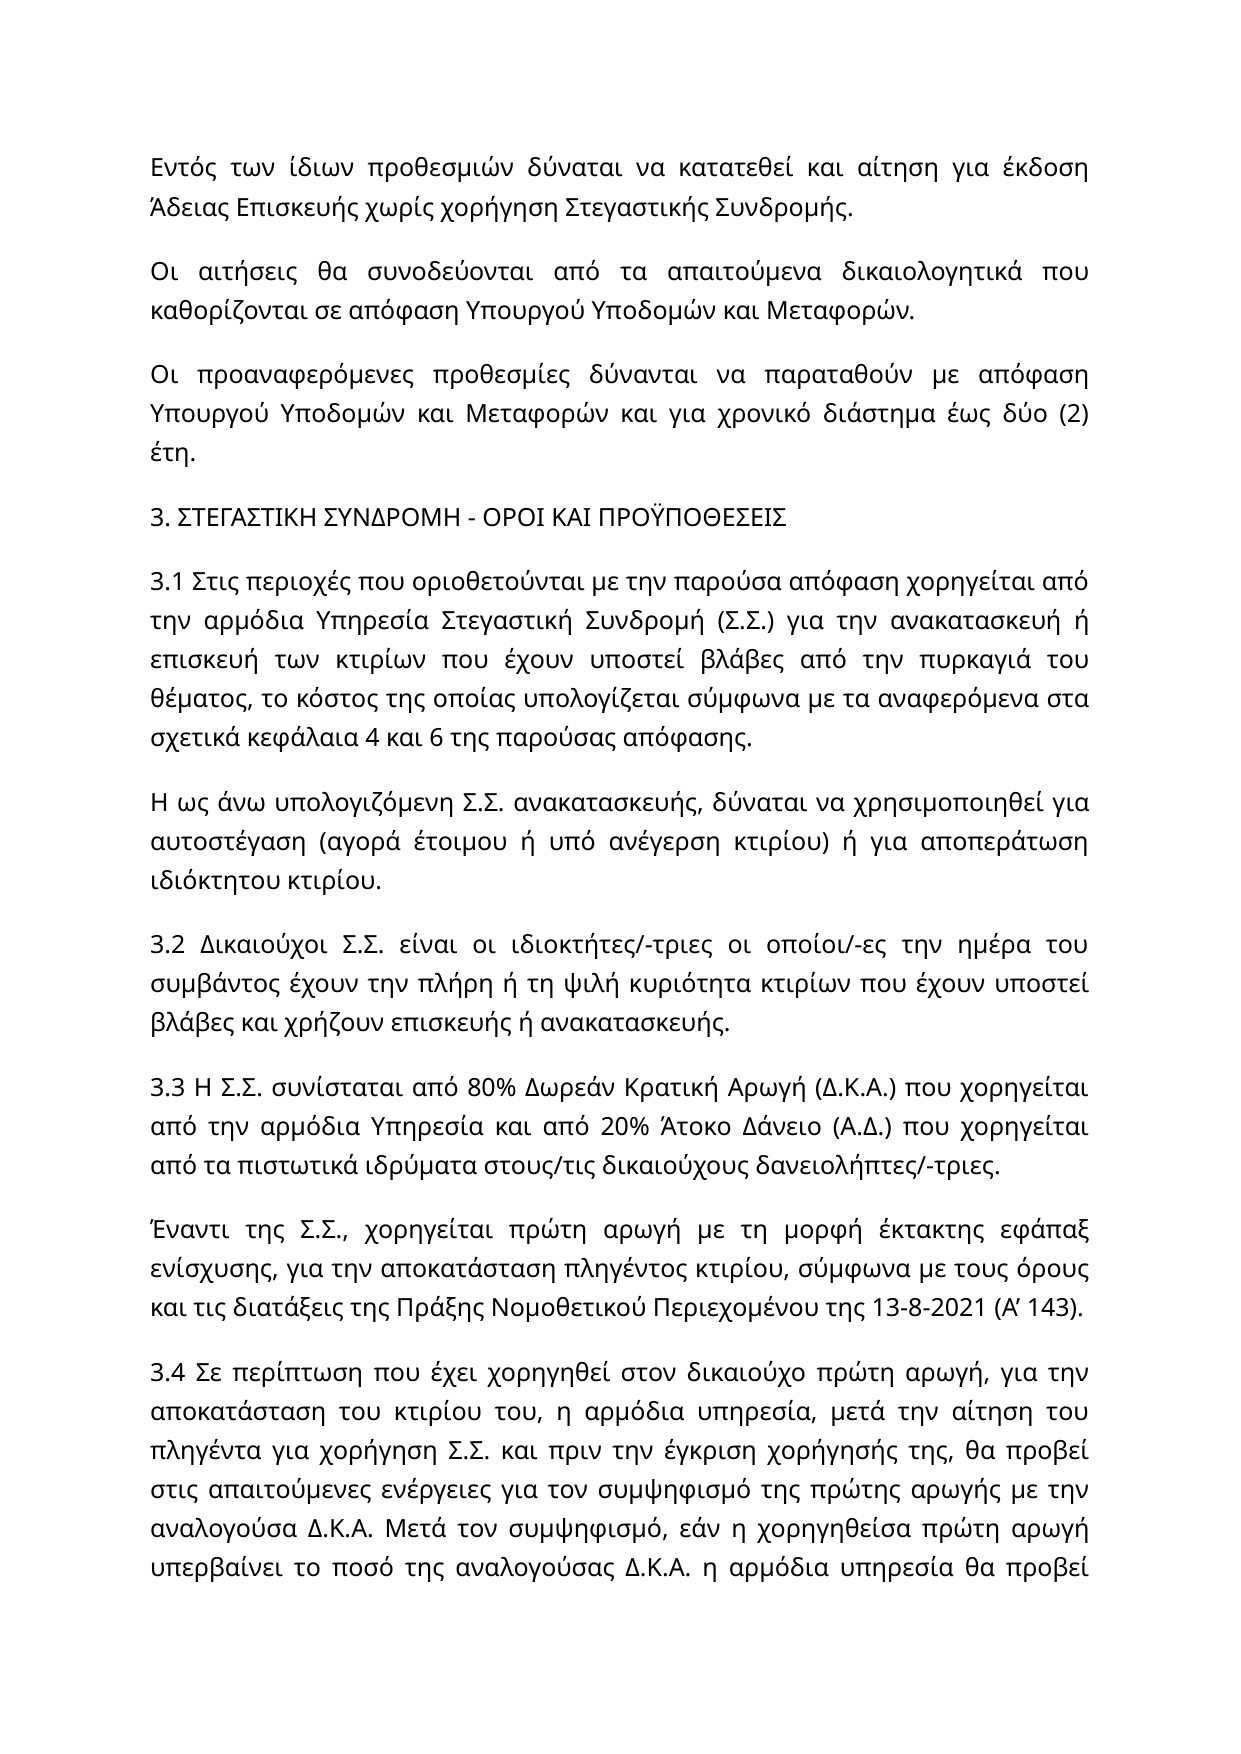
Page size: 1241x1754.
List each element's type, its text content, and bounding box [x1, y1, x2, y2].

text Οι αιτήσεις θα συνοδεύονται από τα απαιτούμενα δικαιολογητικά που καθορίζονται σε απόφαση Υπουργού Υποδομών και Μεταφορών. [150, 253, 1090, 327]
text 3.2 Δικαιούχοι Σ.Σ. είναι οι ιδιοκτήτες/-τριες οι οποίοι/-ες την ημέρα του συμβάντος έχουν την πλήρη ή τη ψιλή κυριότητα κτιρίων που έχουν υποστεί βλάβες και χρήζουν επισκευής ή ανακατασκευής. [150, 927, 1090, 1039]
text Οι προαναφερόμενες προθεσμίες δύνανται να παραταθούν με απόφαση Υπουργού Υποδομών και Μεταφορών και για χρονικό διάστημα έως δύο (2) έτη. [150, 357, 1090, 469]
text 3.4 Σε περίπτωση που έχει χορηγηθεί στον δικαιούχο πρώτη αρωγή, για την αποκατάσταση του κτιρίου του, η αρμόδια υπηρεσία, μετά την αίτηση του πληγέντα για χορήγηση Σ.Σ. και πριν την έγκριση χορήγησής της, θα προβεί στις απαιτούμενες ενέργειες για τον συμψηφισμό της πρώτης αρωγής με την αναλογούσα Δ.Κ.Α. Μετά τον συμψηφισμό, εάν η χορηγηθείσα πρώτη αρωγή υπερβαίνει το ποσό της αναλογούσας Δ.Κ.Α. η αρμόδια υπηρεσία θα προβεί [150, 1354, 1090, 1584]
text Εντός των ίδιων προθεσμιών δύναται να κατατεθεί και αίτηση για έκδοση Άδειας Επισκευής χωρίς χορήγηση Στεγαστικής Συνδρομής. [150, 150, 1090, 223]
text 3.3 H Σ.Σ. συνίσταται από 80% Δωρεάν Κρατική Αρωγή (Δ.Κ.Α.) που χορηγείται από την αρμόδια Υπηρεσία και από 20% Άτοκο Δάνειο (Α.Δ.) που χορηγείται από τα πιστωτικά ιδρύματα στους/τις δικαιούχους δανειολήπτες/-τριες. [150, 1069, 1090, 1182]
text Η ως άνω υπολογιζόμενη Σ.Σ. ανακατασκευής, δύναται να χρησιμοποιηθεί για αυτοστέγαση (αγορά έτοιμου ή υπό ανέγερση κτιρίου) ή για αποπεράτωση ιδιόκτητου κτιρίου. [150, 784, 1090, 897]
text 3.1 Στις περιοχές που οριοθετούνται με την παρούσα απόφαση χορηγείται από την αρμόδια Υπηρεσία Στεγαστική Συνδρομή (Σ.Σ.) για την ανακατασκευή ή επισκευή των κτιρίων που έχουν υποστεί βλάβες από την πυρκαγιά του θέματος, το κόστος της οποίας υπολογίζεται σύμφωνα με τα αναφερόμενα στα σχετικά κεφάλαια 4 και 6 της παρούσας απόφασης. [150, 563, 1090, 754]
text 3. ΣΤΕΓΑΣΤΙΚΗ ΣΥΝΔΡΟΜΗ - ΟΡΟΙ ΚΑΙ ΠΡΟΫΠΟΘΕΣΕΙΣ [150, 499, 1090, 533]
text Έναντι της Σ.Σ., χορηγείται πρώτη αρωγή με τη μορφή έκτακτης εφάπαξ ενίσχυσης, για την αποκατάσταση πληγέντος κτιρίου, σύμφωνα με τους όρους και τις διατάξεις της Πράξης Νομοθετικού Περιεχομένου της 13-8-2021 (Α’ 143). [150, 1212, 1090, 1324]
